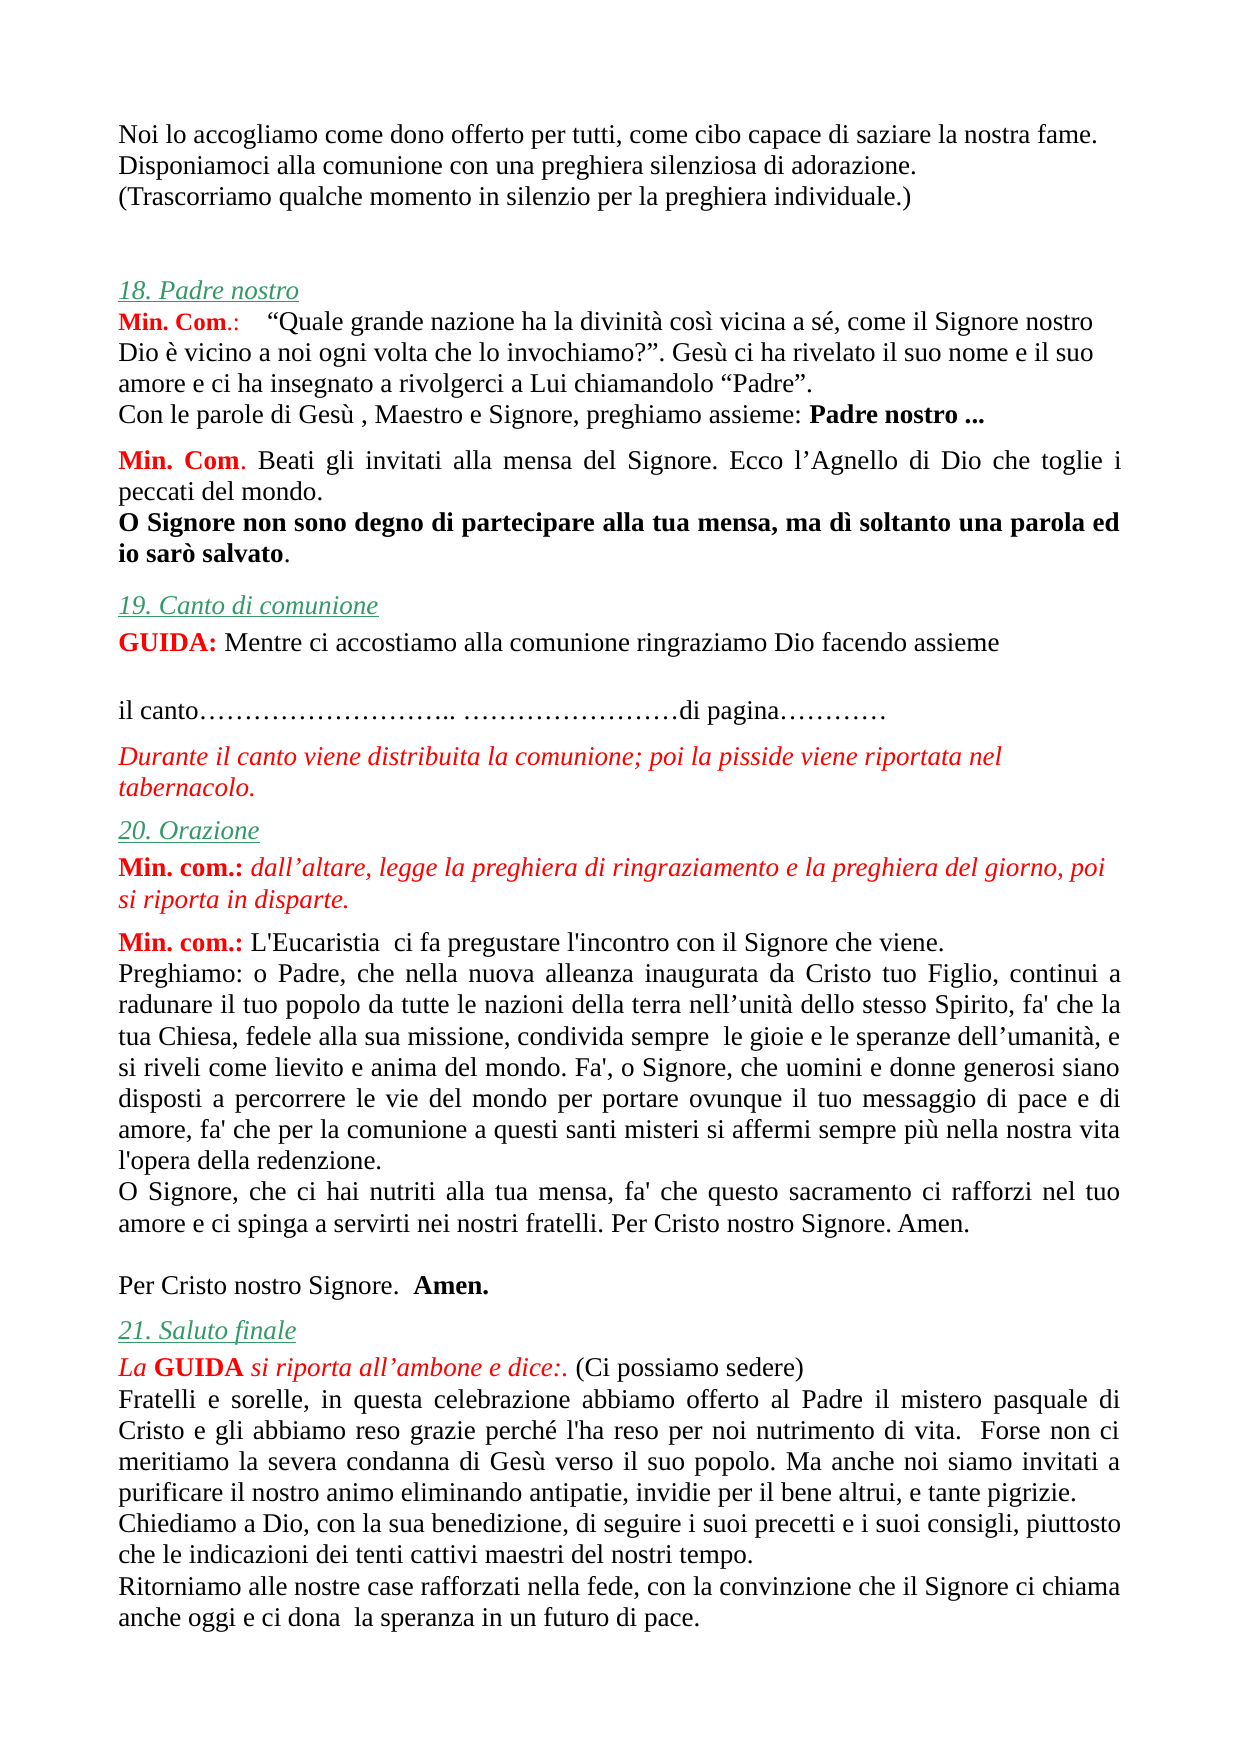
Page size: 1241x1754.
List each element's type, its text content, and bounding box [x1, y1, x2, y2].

text GUIDA: Mentre ci accostiamo alla comunione ringraziamo Dio facendo assieme [118, 626, 1122, 657]
text O Signore, che ci hai nutriti alla tua mensa, fa' che questo sacramento ci rafforzi nel tuo amore e ci spinga a servirti nei nostri fratelli. Per Cristo nostro Signore. Amen. [118, 1176, 1122, 1238]
text Fratelli e sorelle, in questa celebrazione abbiamo offerto al Padre il mistero pasquale di Cristo e gli abbiamo reso grazie perché l'ha reso per noi nutrimento di vita. Forse non ci meritiamo la severa condanna di Gesù verso il suo popolo. Ma anche noi siamo invitati a purificare il nostro animo eliminando antipatie, invidie per il bene altrui, e tante pigrizie. [118, 1383, 1122, 1507]
text Min. Com.: “Quale grande nazione ha la divinità così vicina a sé, come il Signore nostro Dio è vicino a noi ogni volta che lo invochiamo?”. Gesù ci ha rivelato il suo nome e il suo amore e ci ha insegnato a rivolgerci a Lui chiamandolo “Padre”. [118, 305, 1122, 398]
text Min. com.: L'Eucaristia ci fa pregustare l'incontro con il Signore che viene. [118, 926, 1122, 957]
text Min. Com. Beati gli invitati alla mensa del Signore. Ecco l’Agnello di Dio che toglie i peccati del mondo. [118, 444, 1122, 506]
text Per Cristo nostro Signore. Amen. [118, 1269, 1122, 1300]
text 18. Padre nostro [118, 274, 1122, 305]
text Durante il canto viene distribuita la comunione; poi la pisside viene riportata nel tabernacolo. [118, 740, 1122, 802]
text Ritorniamo alle nostre case rafforzati nella fede, con la convinzione che il Signore ci chiama anche oggi e ci dona la speranza in un futuro di pace. [118, 1569, 1122, 1632]
text 21. Saluto finale [118, 1314, 1122, 1346]
text (Trascorriamo qualche momento in silenzio per la preghiera individuale.) [118, 180, 1122, 212]
text Preghiamo: o Padre, che nella nuova alleanza inaugurata da Cristo tuo Figlio, continui a radunare il tuo popolo da tutte le nazioni della terra nell’unità dello stesso Spirito, fa' che la tua Chiesa, fedele alla sua missione, condivida sempre le gioie e le speranze dell’umanità, e si riveli come lievito e anima del mondo. Fa', o Signore, che uomini e donne generosi siano disposti a percorrere le vie del mondo per portare ovunque il tuo messaggio di pace e di amore, fa' che per la comunione a questi santi misteri si affermi sempre più nella nostra vita l'opera della redenzione. [118, 957, 1122, 1176]
text La GUIDA si riporta all’ambone e dice:. (Ci possiamo sedere) [118, 1352, 1122, 1383]
text 20. Orazione [118, 814, 1122, 846]
text Disponiamoci alla comunione con una preghiera silenziosa di adorazione. [118, 149, 1122, 180]
text Chiediamo a Dio, con la sua benedizione, di seguire i suoi precetti e i suoi consigli, piuttosto che le indicazioni dei tenti cattivi maestri del nostri tempo. [118, 1507, 1122, 1569]
text il canto……………………….. ……………………di pagina………… [118, 694, 1122, 725]
text Min. com.: dall’altare, legge la preghiera di ringraziamento e la preghiera del giorno, poi si riporta in disparte. [118, 852, 1122, 914]
text 19. Canto di comunione [118, 589, 1122, 620]
text O Signore non sono degno di partecipare alla tua mensa, ma dì soltanto una parola ed io sarò salvato. [118, 506, 1122, 568]
text Noi lo accogliamo come dono offerto per tutti, come cibo capace di saziare la nostra fame. [118, 118, 1122, 149]
text Con le parole di Gesù , Maestro e Signore, preghiamo assieme: Padre nostro ... [118, 398, 1122, 429]
